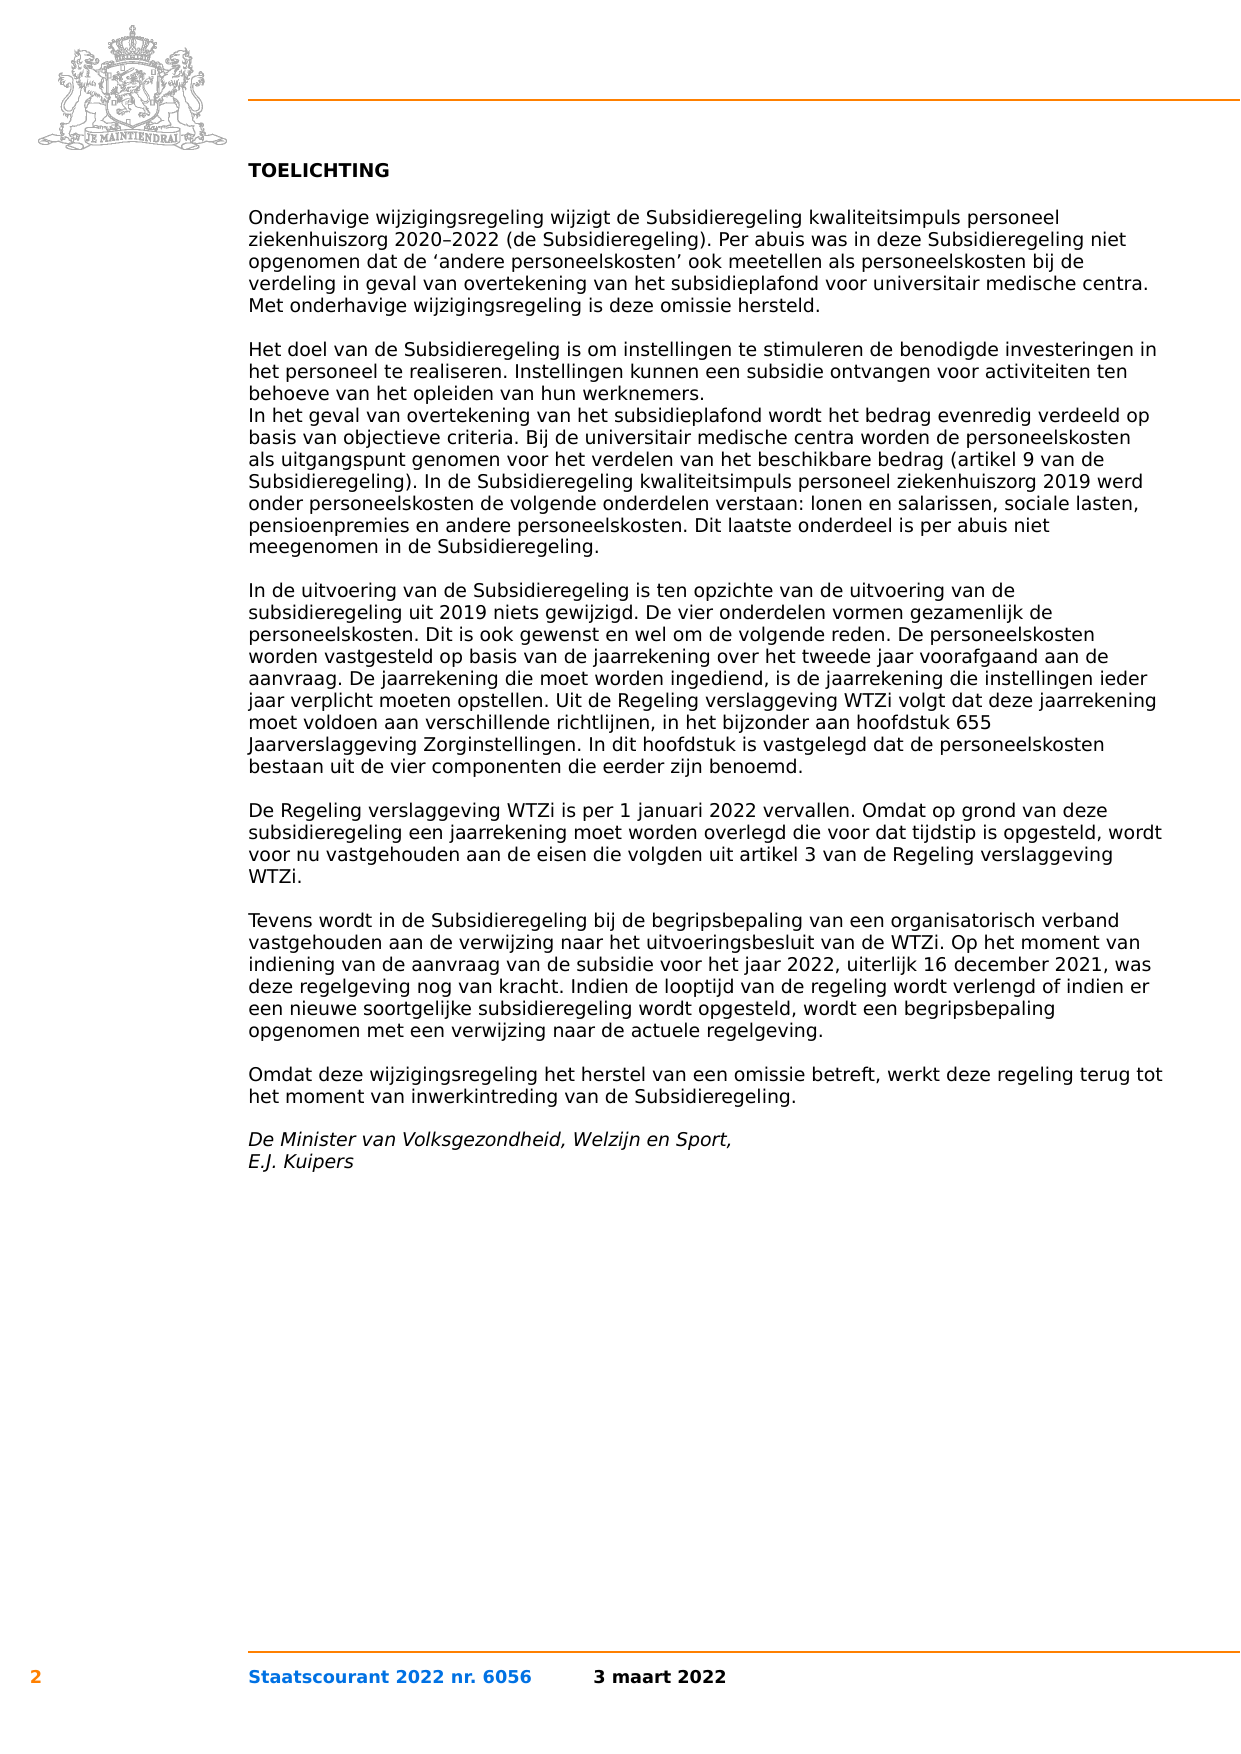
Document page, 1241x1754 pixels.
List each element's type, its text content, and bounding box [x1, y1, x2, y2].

subtitle TOELICHTING [248, 160, 1163, 182]
text Onderhavige wijzigingsregeling wijzigt de Subsidieregeling kwaliteitsimpuls personeel ziekenhuiszorg 2020–2022 (de Subsidieregeling). Per abuis was in deze Subsidieregeling niet opgenomen dat de ‘andere personeelskosten’ ook meetellen als personeelskosten bij de verdeling in geval van overtekening van het subsidieplafond voor universitair medische centra. Met onderhavige wijzigingsregeling is deze omissie hersteld. [248, 207, 1163, 317]
picture [38, 25, 227, 150]
text De Regeling verslaggeving WTZi is per 1 januari 2022 vervallen. Omdat op grond van deze subsidieregeling een jaarrekening moet worden overlegd die voor dat tijdstip is opgesteld, wordt voor nu vastgehouden aan de eisen die volgden uit artikel 3 van de Regeling verslaggeving WTZi. [248, 800, 1163, 888]
text Het doel van de Subsidieregeling is om instellingen te stimuleren de benodigde investeringen in het personeel te realiseren. Instellingen kunnen een subsidie ontvangen voor activiteiten ten behoeve van het opleiden van hun werknemers. [248, 339, 1163, 404]
text Tevens wordt in de Subsidieregeling bij de begripsbepaling van een organisatorisch verband vastgehouden aan de verwijzing naar het uitvoeringsbesluit van de WTZi. Op het moment van indiening van de aanvraag van de subsidie voor het jaar 2022, uiterlijk 16 december 2021, was deze regelgeving nog van kracht. Indien de looptijd van de regeling wordt verlengd of indien er een nieuwe soortgelijke subsidieregeling wordt opgesteld, wordt een begripsbepaling opgenomen met een verwijzing naar de actuele regelgeving. [248, 910, 1163, 1042]
text De Minister van Volksgezondheid, Welzijn en Sport, E.J. Kuipers [248, 1129, 1163, 1173]
text In de uitvoering van de Subsidieregeling is ten opzichte van de uitvoering van de subsidieregeling uit 2019 niets gewijzigd. De vier onderdelen vormen gezamenlijk de personeelskosten. Dit is ook gewenst en wel om de volgende reden. De personeelskosten worden vastgesteld op basis van de jaarrekening over het tweede jaar voorafgaand aan de aanvraag. De jaarrekening die moet worden ingediend, is de jaarrekening die instellingen ieder jaar verplicht moeten opstellen. Uit de Regeling verslaggeving WTZi volgt dat deze jaarrekening moet voldoen aan verschillende richtlijnen, in het bijzonder aan hoofdstuk 655 Jaarverslaggeving Zorginstellingen. In dit hoofdstuk is vastgelegd dat de personeelskosten bestaan uit de vier componenten die eerder zijn benoemd. [248, 580, 1163, 778]
text Omdat deze wijzigingsregeling het herstel van een omissie betreft, werkt deze regeling terug tot het moment van inwerkintreding van de Subsidieregeling. [248, 1063, 1163, 1107]
text In het geval van overtekening van het subsidieplafond wordt het bedrag evenredig verdeeld op basis van objectieve criteria. Bij de universitair medische centra worden de personeelskosten als uitgangspunt genomen voor het verdelen van het beschikbare bedrag (artikel 9 van de Subsidieregeling). In de Subsidieregeling kwaliteitsimpuls personeel ziekenhuiszorg 2019 werd onder personeelskosten de volgende onderdelen verstaan: lonen en salarissen, sociale lasten, pensioenpremies en andere personeelskosten. Dit laatste onderdeel is per abuis niet meegenomen in de Subsidieregeling. [248, 404, 1163, 558]
